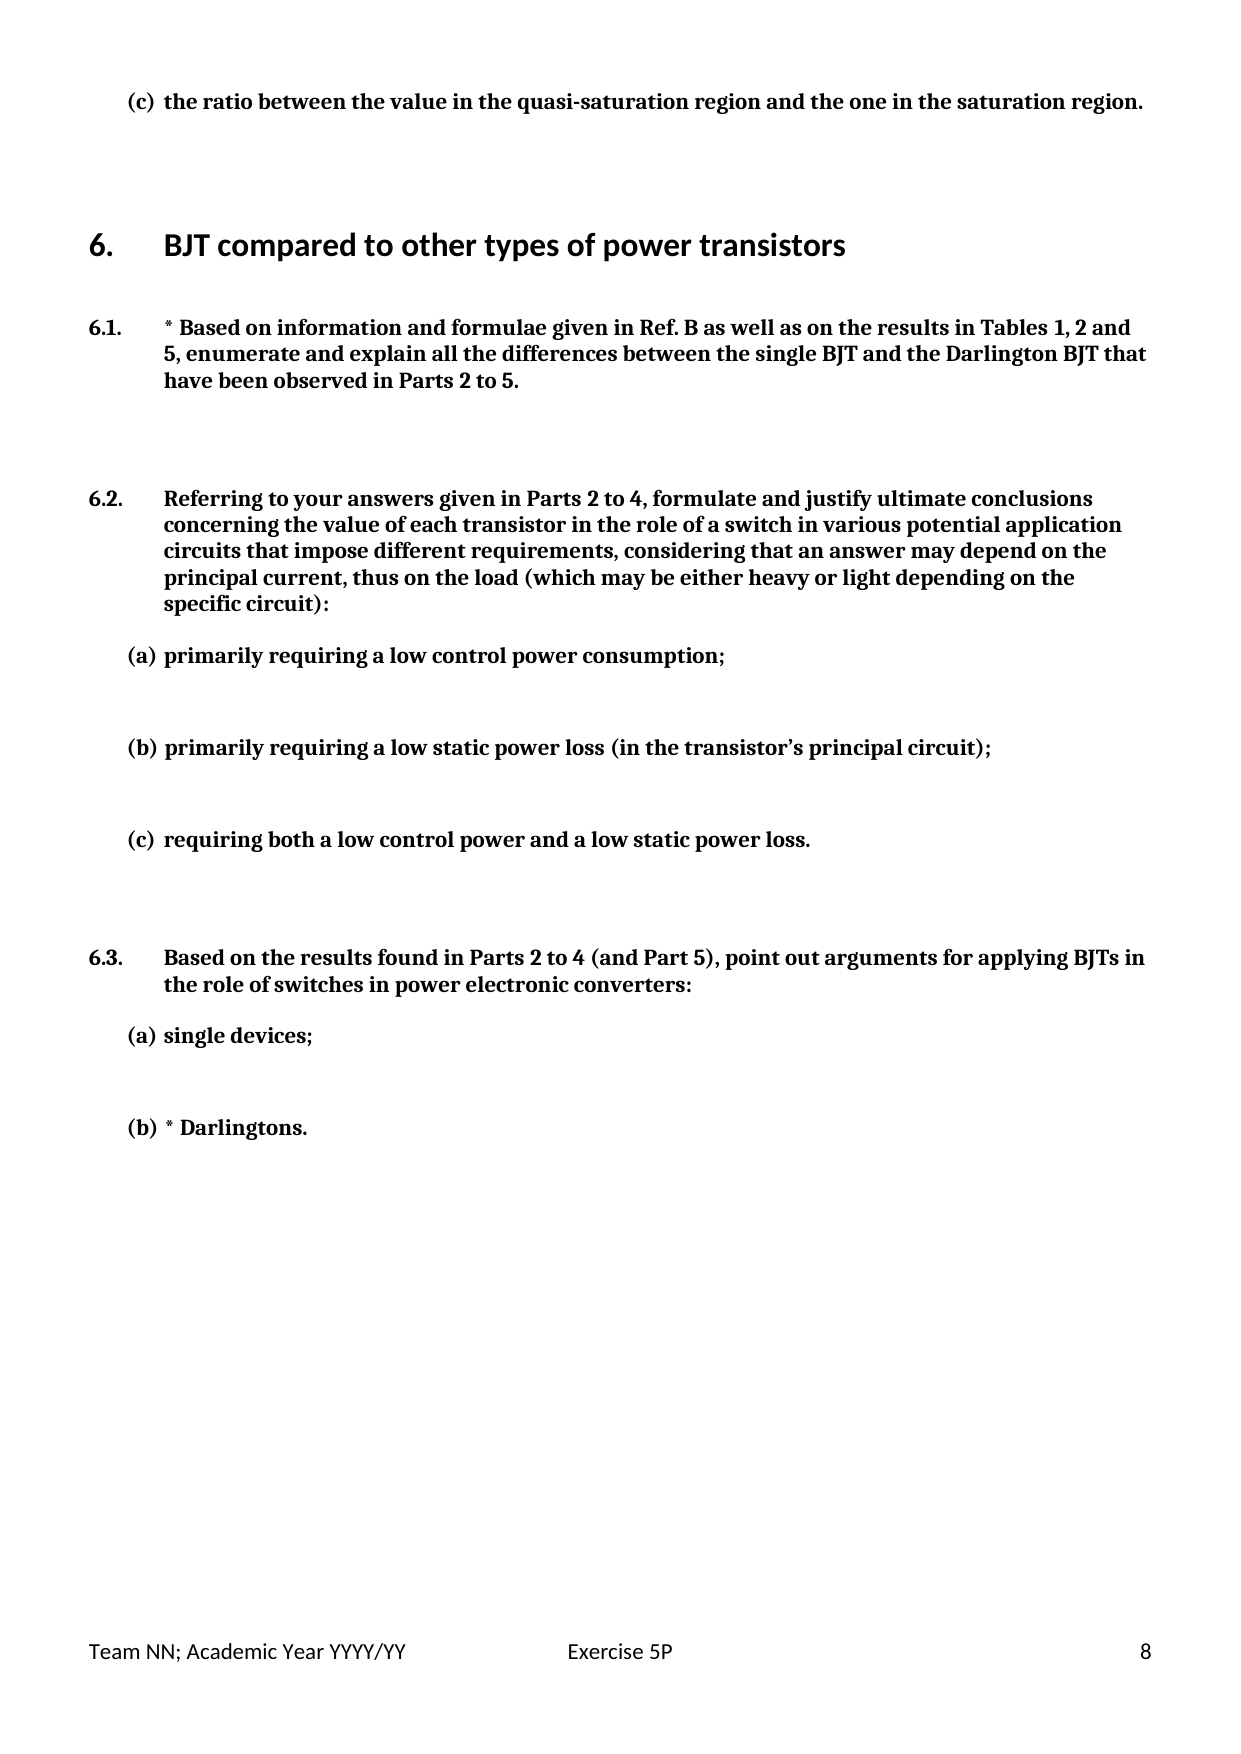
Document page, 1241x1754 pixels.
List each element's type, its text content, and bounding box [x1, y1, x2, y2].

subtitle primarily requiring a low control power consumption; [126, 642, 1152, 669]
subtitle single devices; [126, 1023, 1152, 1049]
subtitle Referring to your answers given in Parts 2 to 4, formulate and justify ultimate conclusions concerning the value of each transistor in the role of a switch in various potential application circuits that impose different requirements, considering that an answer may depend on the principal current, thus on the load (which may be either heavy or light depending on the specific circuit): [88, 485, 1152, 618]
subtitle primarily requiring a low static power loss (in the transistor’s principal circuit); [126, 735, 1152, 761]
subtitle BJT compared to other types of power transistors [88, 231, 1152, 264]
subtitle Based on the results found in Parts 2 to 4 (and Part 5), point out arguments for applying BJTs in the role of switches in power electronic converters: [88, 945, 1152, 998]
subtitle * Based on information and formulae given in Ref. B as well as on the results in Tables 1, 2 and 5, enumerate and explain all the differences between the single BJT and the Darlington BJT that have been observed in Parts 2 to 5. [88, 314, 1152, 394]
subtitle requiring both a low control power and a low static power loss. [126, 827, 1152, 854]
subtitle * Darlingtons. [126, 1115, 1152, 1142]
subtitle the ratio between the value in the quasi-saturation region and the one in the saturation region. [126, 88, 1152, 115]
